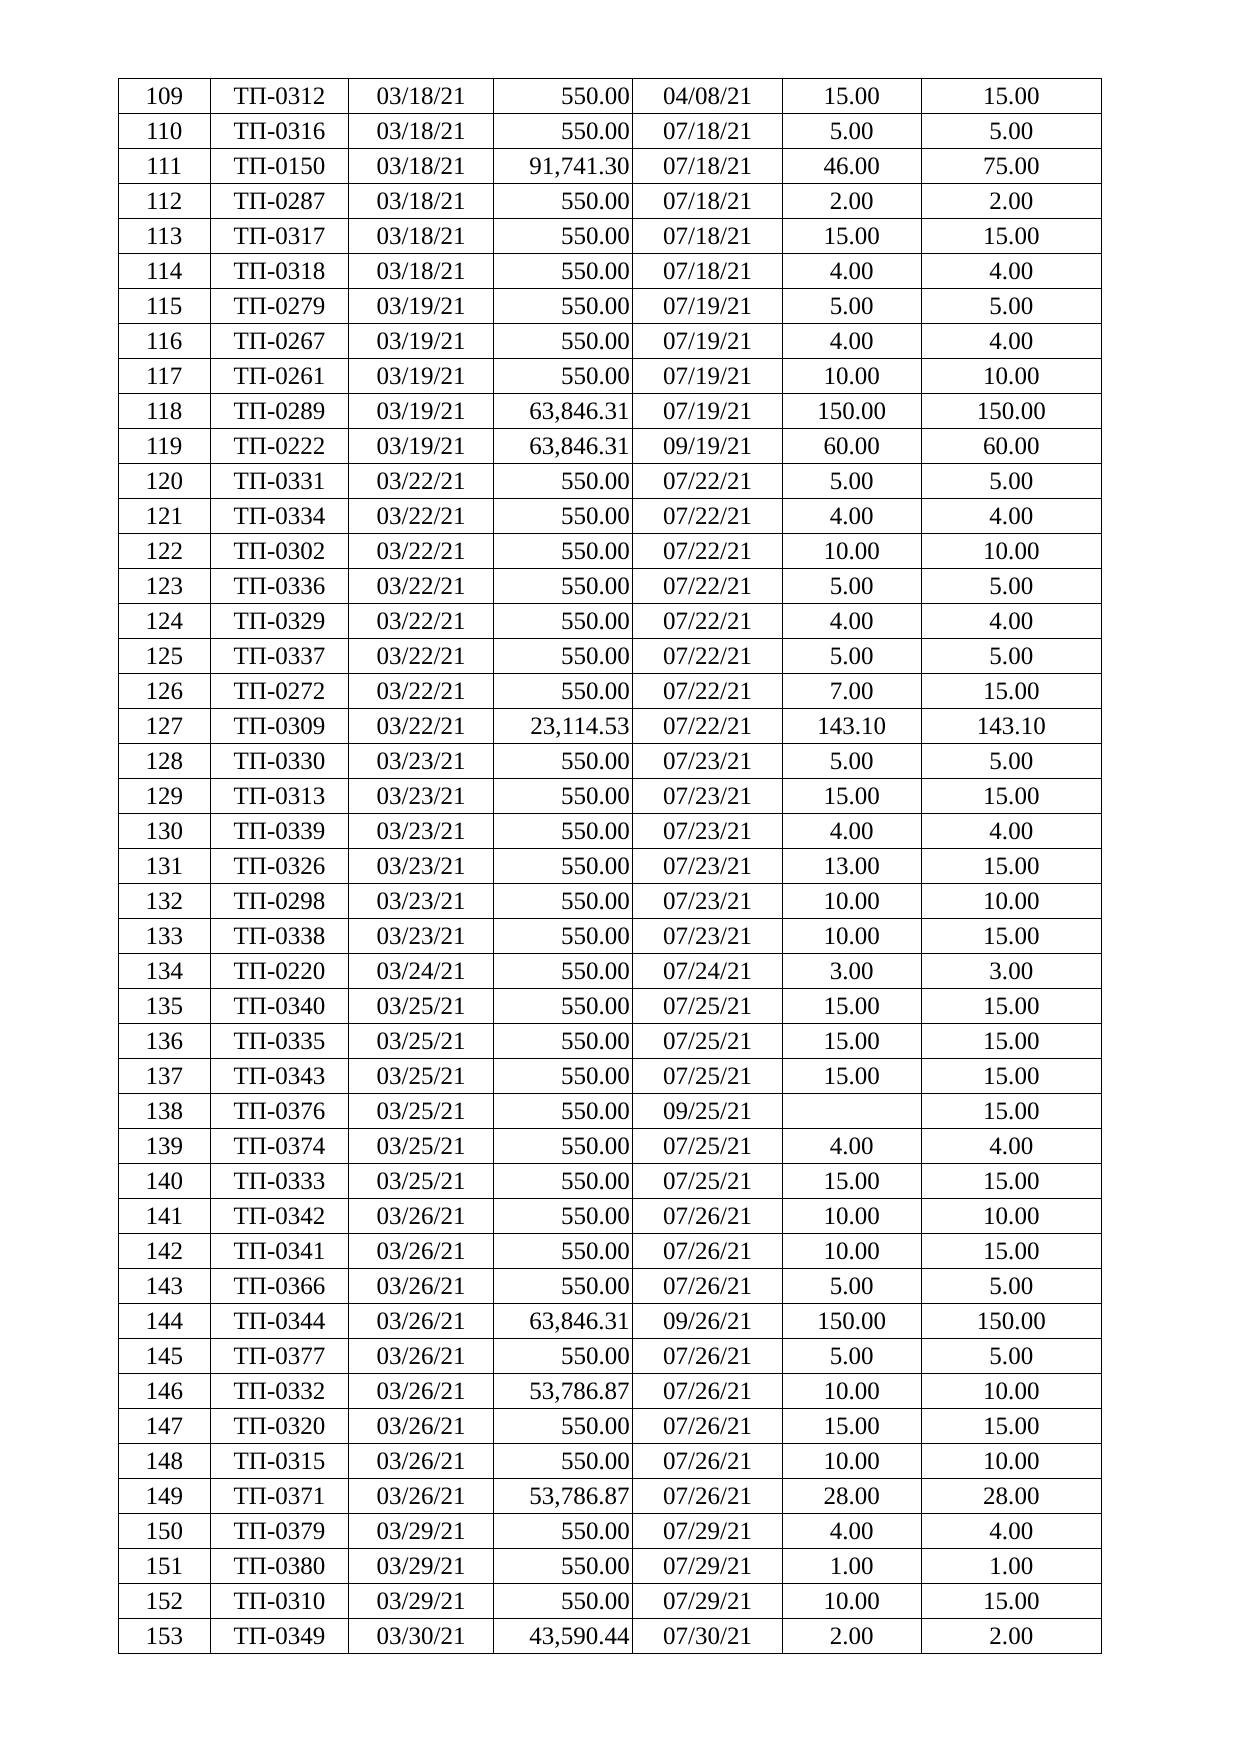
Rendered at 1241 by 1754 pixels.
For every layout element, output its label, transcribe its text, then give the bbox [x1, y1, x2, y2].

table_cell 550,00 [494, 849, 632, 883]
table_cell 3,00 [783, 954, 921, 988]
table_cell 150,00 [783, 1304, 921, 1338]
table_cell 22.03.21 [349, 604, 493, 638]
table_cell 26.07.21 [633, 1374, 782, 1408]
table_cell 147 [119, 1409, 210, 1443]
table_cell 29.03.21 [349, 1584, 493, 1618]
table_cell 146 [119, 1374, 210, 1408]
table_cell 5,00 [922, 1339, 1101, 1373]
table_cell ТП-0340 [211, 989, 348, 1023]
table_cell 18.07.21 [633, 149, 782, 183]
table_cell 550,00 [494, 219, 632, 253]
table_cell 63 846,31 [494, 429, 632, 463]
table_cell 28,00 [783, 1479, 921, 1513]
table_cell ТП-0336 [211, 569, 348, 603]
table_cell 19.03.21 [349, 429, 493, 463]
table_cell 5,00 [922, 569, 1101, 603]
table_cell 4,00 [783, 499, 921, 533]
table_cell 114 [119, 254, 210, 288]
table_cell 22.03.21 [349, 464, 493, 498]
table_cell 19.03.21 [349, 289, 493, 323]
table_cell 15,00 [922, 989, 1101, 1023]
table_cell 15,00 [783, 1164, 921, 1198]
table_cell 550,00 [494, 1129, 632, 1163]
table_cell 46,00 [783, 149, 921, 183]
table_cell 15,00 [922, 1059, 1101, 1093]
table_cell 10,00 [922, 1444, 1101, 1478]
table_cell 131 [119, 849, 210, 883]
table_cell 550,00 [494, 1059, 632, 1093]
table_cell 23.07.21 [633, 744, 782, 778]
table_cell ТП-0261 [211, 359, 348, 393]
table_cell 4,00 [922, 499, 1101, 533]
table_cell 15,00 [922, 1094, 1101, 1128]
table_cell 26.03.21 [349, 1199, 493, 1233]
table_cell 22.07.21 [633, 569, 782, 603]
table_cell 29.07.21 [633, 1549, 782, 1583]
table_cell 18.07.21 [633, 219, 782, 253]
table_cell 550,00 [494, 1444, 632, 1478]
table_cell ТП-0331 [211, 464, 348, 498]
table_cell 25.07.21 [633, 989, 782, 1023]
table_cell ТП-0326 [211, 849, 348, 883]
table_cell 26.07.21 [633, 1234, 782, 1268]
table_cell 10,00 [783, 1374, 921, 1408]
table_cell 22.07.21 [633, 709, 782, 743]
table_cell ТП-0279 [211, 289, 348, 323]
table_cell 25.09.21 [633, 1094, 782, 1128]
table_cell 15,00 [922, 1584, 1101, 1618]
table_cell 111 [119, 149, 210, 183]
table_cell 63 846,31 [494, 394, 632, 428]
table_cell 5,00 [783, 464, 921, 498]
table_cell ТП-0330 [211, 744, 348, 778]
table_cell 121 [119, 499, 210, 533]
table_cell 23.03.21 [349, 884, 493, 918]
table_cell ТП-0342 [211, 1199, 348, 1233]
table_cell 550,00 [494, 114, 632, 148]
table_cell 26.03.21 [349, 1304, 493, 1338]
table_cell 25.03.21 [349, 1164, 493, 1198]
table_cell 22.03.21 [349, 674, 493, 708]
table_cell 117 [119, 359, 210, 393]
table_cell 29.03.21 [349, 1514, 493, 1548]
table_cell 148 [119, 1444, 210, 1478]
table_cell ТП-0376 [211, 1094, 348, 1128]
table_cell 15,00 [783, 79, 921, 113]
table_cell 15,00 [922, 1409, 1101, 1443]
table_cell [783, 1094, 921, 1128]
table_cell ТП-0380 [211, 1549, 348, 1583]
table_cell ТП-0343 [211, 1059, 348, 1093]
table_cell ТП-0302 [211, 534, 348, 568]
table_cell 22.07.21 [633, 639, 782, 673]
table_cell 5,00 [783, 114, 921, 148]
table_cell ТП-0337 [211, 639, 348, 673]
table_cell 15,00 [922, 1234, 1101, 1268]
table_cell ТП-0222 [211, 429, 348, 463]
table_cell 138 [119, 1094, 210, 1128]
table_cell 18.03.21 [349, 114, 493, 148]
table_cell 550,00 [494, 1549, 632, 1583]
table_cell 19.03.21 [349, 359, 493, 393]
table_cell 550,00 [494, 779, 632, 813]
table_cell 550,00 [494, 324, 632, 358]
table_cell 19.03.21 [349, 324, 493, 358]
table_cell 550,00 [494, 674, 632, 708]
table_cell 550,00 [494, 919, 632, 953]
table_cell ТП-0310 [211, 1584, 348, 1618]
table_cell 18.07.21 [633, 254, 782, 288]
table_cell 5,00 [922, 289, 1101, 323]
table_cell 120 [119, 464, 210, 498]
table_cell 124 [119, 604, 210, 638]
table_cell 4,00 [783, 324, 921, 358]
table_cell 143,10 [922, 709, 1101, 743]
table_cell ТП-0287 [211, 184, 348, 218]
table_cell 550,00 [494, 1339, 632, 1373]
table_cell ТП-0298 [211, 884, 348, 918]
table_cell 4,00 [922, 254, 1101, 288]
table_cell 29.07.21 [633, 1584, 782, 1618]
table_cell ТП-0289 [211, 394, 348, 428]
table_cell 24.03.21 [349, 954, 493, 988]
table_cell 550,00 [494, 289, 632, 323]
table_cell 22.07.21 [633, 499, 782, 533]
table_cell 150 [119, 1514, 210, 1548]
table_cell 25.07.21 [633, 1164, 782, 1198]
table_cell 550,00 [494, 744, 632, 778]
table_cell 152 [119, 1584, 210, 1618]
table_cell 550,00 [494, 359, 632, 393]
table_cell 139 [119, 1129, 210, 1163]
table_cell ТП-0332 [211, 1374, 348, 1408]
table_cell 5,00 [783, 1339, 921, 1373]
table_cell 60,00 [922, 429, 1101, 463]
table_cell 19.07.21 [633, 359, 782, 393]
table_cell 10,00 [783, 884, 921, 918]
table_cell 19.07.21 [633, 394, 782, 428]
table_cell ТП-0317 [211, 219, 348, 253]
table_cell 5,00 [783, 744, 921, 778]
table_cell 18.07.21 [633, 184, 782, 218]
table_cell 22.03.21 [349, 499, 493, 533]
table_cell 4,00 [922, 1514, 1101, 1548]
table_cell 26.03.21 [349, 1479, 493, 1513]
table_cell 53 786,87 [494, 1479, 632, 1513]
table_cell 113 [119, 219, 210, 253]
table_cell 26.07.21 [633, 1409, 782, 1443]
table_cell ТП-0316 [211, 114, 348, 148]
table_cell 150,00 [922, 1304, 1101, 1338]
table_cell 550,00 [494, 184, 632, 218]
table_cell 53 786,87 [494, 1374, 632, 1408]
table_cell 4,00 [922, 814, 1101, 848]
table_cell 550,00 [494, 1514, 632, 1548]
table_cell 18.03.21 [349, 79, 493, 113]
table_cell ТП-0315 [211, 1444, 348, 1478]
table_cell 4,00 [922, 324, 1101, 358]
table_cell 23.07.21 [633, 814, 782, 848]
table_cell 550,00 [494, 254, 632, 288]
table_cell 22.03.21 [349, 639, 493, 673]
table_cell 4,00 [783, 604, 921, 638]
table_cell 4,00 [922, 604, 1101, 638]
table_cell 4,00 [783, 1129, 921, 1163]
table_cell ТП-0333 [211, 1164, 348, 1198]
table_cell 29.03.21 [349, 1549, 493, 1583]
table_cell 149 [119, 1479, 210, 1513]
table_cell 134 [119, 954, 210, 988]
table_cell 25.07.21 [633, 1129, 782, 1163]
table_cell 143,10 [783, 709, 921, 743]
table_cell 5,00 [922, 114, 1101, 148]
table_cell 125 [119, 639, 210, 673]
table_cell 15,00 [783, 989, 921, 1023]
table_cell 5,00 [922, 1269, 1101, 1303]
table_cell 123 [119, 569, 210, 603]
table_cell ТП-0267 [211, 324, 348, 358]
table_cell 10,00 [922, 1374, 1101, 1408]
table_cell 110 [119, 114, 210, 148]
table_cell 550,00 [494, 1094, 632, 1128]
table_cell 25.07.21 [633, 1024, 782, 1058]
table_cell 10,00 [922, 884, 1101, 918]
table_cell 18.03.21 [349, 219, 493, 253]
table_cell 26.03.21 [349, 1444, 493, 1478]
table_cell 91 741,30 [494, 149, 632, 183]
table_cell 23.03.21 [349, 849, 493, 883]
table_cell 15,00 [922, 849, 1101, 883]
table_cell 63 846,31 [494, 1304, 632, 1338]
table_cell 122 [119, 534, 210, 568]
table_cell 15,00 [922, 1024, 1101, 1058]
table_cell 128 [119, 744, 210, 778]
table_cell 15,00 [783, 1024, 921, 1058]
table_cell 22.03.21 [349, 709, 493, 743]
table_cell 10,00 [922, 534, 1101, 568]
table_cell 23.07.21 [633, 779, 782, 813]
table_cell 118 [119, 394, 210, 428]
table_cell 25.03.21 [349, 1094, 493, 1128]
table_cell 22.07.21 [633, 534, 782, 568]
table_cell ТП-0272 [211, 674, 348, 708]
table_cell 550,00 [494, 464, 632, 498]
table_cell 127 [119, 709, 210, 743]
table_cell 10,00 [783, 534, 921, 568]
table_cell 26.03.21 [349, 1269, 493, 1303]
table_cell 4,00 [783, 254, 921, 288]
table_cell 25.03.21 [349, 1059, 493, 1093]
table_cell 112 [119, 184, 210, 218]
table_cell 130 [119, 814, 210, 848]
table_cell 5,00 [783, 639, 921, 673]
table_cell 22.07.21 [633, 674, 782, 708]
table_cell 08.04.21 [633, 79, 782, 113]
table_cell 26.03.21 [349, 1409, 493, 1443]
table_cell ТП-0150 [211, 149, 348, 183]
table_cell 132 [119, 884, 210, 918]
table_cell ТП-0313 [211, 779, 348, 813]
table_cell 22.07.21 [633, 604, 782, 638]
table_cell ТП-0329 [211, 604, 348, 638]
table_cell 18.03.21 [349, 254, 493, 288]
table_cell 115 [119, 289, 210, 323]
table_cell 25.03.21 [349, 1129, 493, 1163]
table_cell 4,00 [922, 1129, 1101, 1163]
table_cell 10,00 [783, 919, 921, 953]
table_cell 26.07.21 [633, 1339, 782, 1373]
table_cell 18.03.21 [349, 184, 493, 218]
table_cell ТП-0318 [211, 254, 348, 288]
table_cell ТП-0366 [211, 1269, 348, 1303]
table_cell 75,00 [922, 149, 1101, 183]
table_cell 143 [119, 1269, 210, 1303]
table_cell 550,00 [494, 534, 632, 568]
table_cell 60,00 [783, 429, 921, 463]
table_cell 18.03.21 [349, 149, 493, 183]
table_cell 26.09.21 [633, 1304, 782, 1338]
table_cell 3,00 [922, 954, 1101, 988]
table_cell 550,00 [494, 569, 632, 603]
table_cell ТП-0334 [211, 499, 348, 533]
table_cell 550,00 [494, 1234, 632, 1268]
table_cell 15,00 [922, 674, 1101, 708]
table_cell 2,00 [922, 184, 1101, 218]
table_cell 2,00 [783, 1619, 921, 1653]
table_cell 550,00 [494, 1584, 632, 1618]
table_cell 15,00 [922, 1164, 1101, 1198]
table_cell ТП-0371 [211, 1479, 348, 1513]
table_cell 550,00 [494, 604, 632, 638]
table_cell 133 [119, 919, 210, 953]
table_cell 5,00 [783, 289, 921, 323]
table_cell 30.07.21 [633, 1619, 782, 1653]
table_cell 140 [119, 1164, 210, 1198]
table_cell 26.07.21 [633, 1479, 782, 1513]
table_cell 135 [119, 989, 210, 1023]
table_cell 2,00 [922, 1619, 1101, 1653]
table_cell 15,00 [922, 779, 1101, 813]
table_cell 1,00 [922, 1549, 1101, 1583]
table_cell ТП-0377 [211, 1339, 348, 1373]
table_cell 550,00 [494, 1269, 632, 1303]
table_cell 141 [119, 1199, 210, 1233]
table_cell 19.07.21 [633, 324, 782, 358]
table_cell 550,00 [494, 989, 632, 1023]
table_cell 142 [119, 1234, 210, 1268]
table_cell 22.03.21 [349, 569, 493, 603]
table_cell 129 [119, 779, 210, 813]
table_cell 144 [119, 1304, 210, 1338]
table_cell 1,00 [783, 1549, 921, 1583]
table_cell 15,00 [922, 919, 1101, 953]
table_cell 116 [119, 324, 210, 358]
table_cell 15,00 [783, 779, 921, 813]
table_cell 26.07.21 [633, 1269, 782, 1303]
table_cell 126 [119, 674, 210, 708]
table_cell 23.03.21 [349, 779, 493, 813]
table_cell 19.07.21 [633, 289, 782, 323]
table_cell 24.07.21 [633, 954, 782, 988]
table_cell 2,00 [783, 184, 921, 218]
table_cell 550,00 [494, 814, 632, 848]
table_cell 550,00 [494, 954, 632, 988]
table_cell 10,00 [783, 359, 921, 393]
table_cell 550,00 [494, 1164, 632, 1198]
table_cell 10,00 [783, 1199, 921, 1233]
table_cell 5,00 [783, 1269, 921, 1303]
table_cell ТП-0312 [211, 79, 348, 113]
table_cell 23.07.21 [633, 884, 782, 918]
table_cell 43 590,44 [494, 1619, 632, 1653]
table_cell 10,00 [783, 1234, 921, 1268]
table_cell 26.03.21 [349, 1374, 493, 1408]
table_cell 30.03.21 [349, 1619, 493, 1653]
table_cell ТП-0335 [211, 1024, 348, 1058]
table_cell 550,00 [494, 1199, 632, 1233]
table_cell ТП-0309 [211, 709, 348, 743]
table_cell 15,00 [783, 1409, 921, 1443]
table_cell 151 [119, 1549, 210, 1583]
table_cell 150,00 [922, 394, 1101, 428]
table_cell ТП-0341 [211, 1234, 348, 1268]
table_cell 5,00 [922, 464, 1101, 498]
table_cell 550,00 [494, 79, 632, 113]
table_cell 23.07.21 [633, 919, 782, 953]
table_cell ТП-0374 [211, 1129, 348, 1163]
table_cell ТП-0339 [211, 814, 348, 848]
table_cell 15,00 [922, 219, 1101, 253]
table_cell 28,00 [922, 1479, 1101, 1513]
table_cell 13,00 [783, 849, 921, 883]
table_cell 15,00 [922, 79, 1101, 113]
table_cell 136 [119, 1024, 210, 1058]
table_cell 22.03.21 [349, 534, 493, 568]
table_cell 145 [119, 1339, 210, 1373]
table_cell 550,00 [494, 499, 632, 533]
table_cell 15,00 [783, 1059, 921, 1093]
table_cell 23.03.21 [349, 744, 493, 778]
table_cell 10,00 [922, 359, 1101, 393]
table_cell 119 [119, 429, 210, 463]
table_cell 7,00 [783, 674, 921, 708]
table_cell 109 [119, 79, 210, 113]
table_cell 26.03.21 [349, 1339, 493, 1373]
table_cell 153 [119, 1619, 210, 1653]
table_cell 15,00 [783, 219, 921, 253]
table_cell ТП-0338 [211, 919, 348, 953]
table_cell 550,00 [494, 639, 632, 673]
table_cell 25.03.21 [349, 989, 493, 1023]
table_cell 25.07.21 [633, 1059, 782, 1093]
table_cell 4,00 [783, 1514, 921, 1548]
table_cell 22.07.21 [633, 464, 782, 498]
table_cell ТП-0349 [211, 1619, 348, 1653]
table_cell ТП-0320 [211, 1409, 348, 1443]
table_cell ТП-0379 [211, 1514, 348, 1548]
table_cell 550,00 [494, 884, 632, 918]
table_cell 23 114,53 [494, 709, 632, 743]
table_cell 26.07.21 [633, 1444, 782, 1478]
table_cell 4,00 [783, 814, 921, 848]
table_cell 23.07.21 [633, 849, 782, 883]
table_cell 10,00 [783, 1444, 921, 1478]
table_cell 23.03.21 [349, 814, 493, 848]
table_cell 5,00 [922, 744, 1101, 778]
table_cell 19.09.21 [633, 429, 782, 463]
table_cell 10,00 [922, 1199, 1101, 1233]
table_cell ТП-0220 [211, 954, 348, 988]
table_cell 26.07.21 [633, 1199, 782, 1233]
table_cell ТП-0344 [211, 1304, 348, 1338]
table_cell 550,00 [494, 1409, 632, 1443]
table_cell 23.03.21 [349, 919, 493, 953]
table_cell 29.07.21 [633, 1514, 782, 1548]
table_cell 550,00 [494, 1024, 632, 1058]
table_cell 150,00 [783, 394, 921, 428]
table_cell 5,00 [922, 639, 1101, 673]
table_cell 10,00 [783, 1584, 921, 1618]
table_cell 25.03.21 [349, 1024, 493, 1058]
table_cell 137 [119, 1059, 210, 1093]
table_cell 18.07.21 [633, 114, 782, 148]
table_cell 19.03.21 [349, 394, 493, 428]
table_cell 26.03.21 [349, 1234, 493, 1268]
table_cell 5,00 [783, 569, 921, 603]
